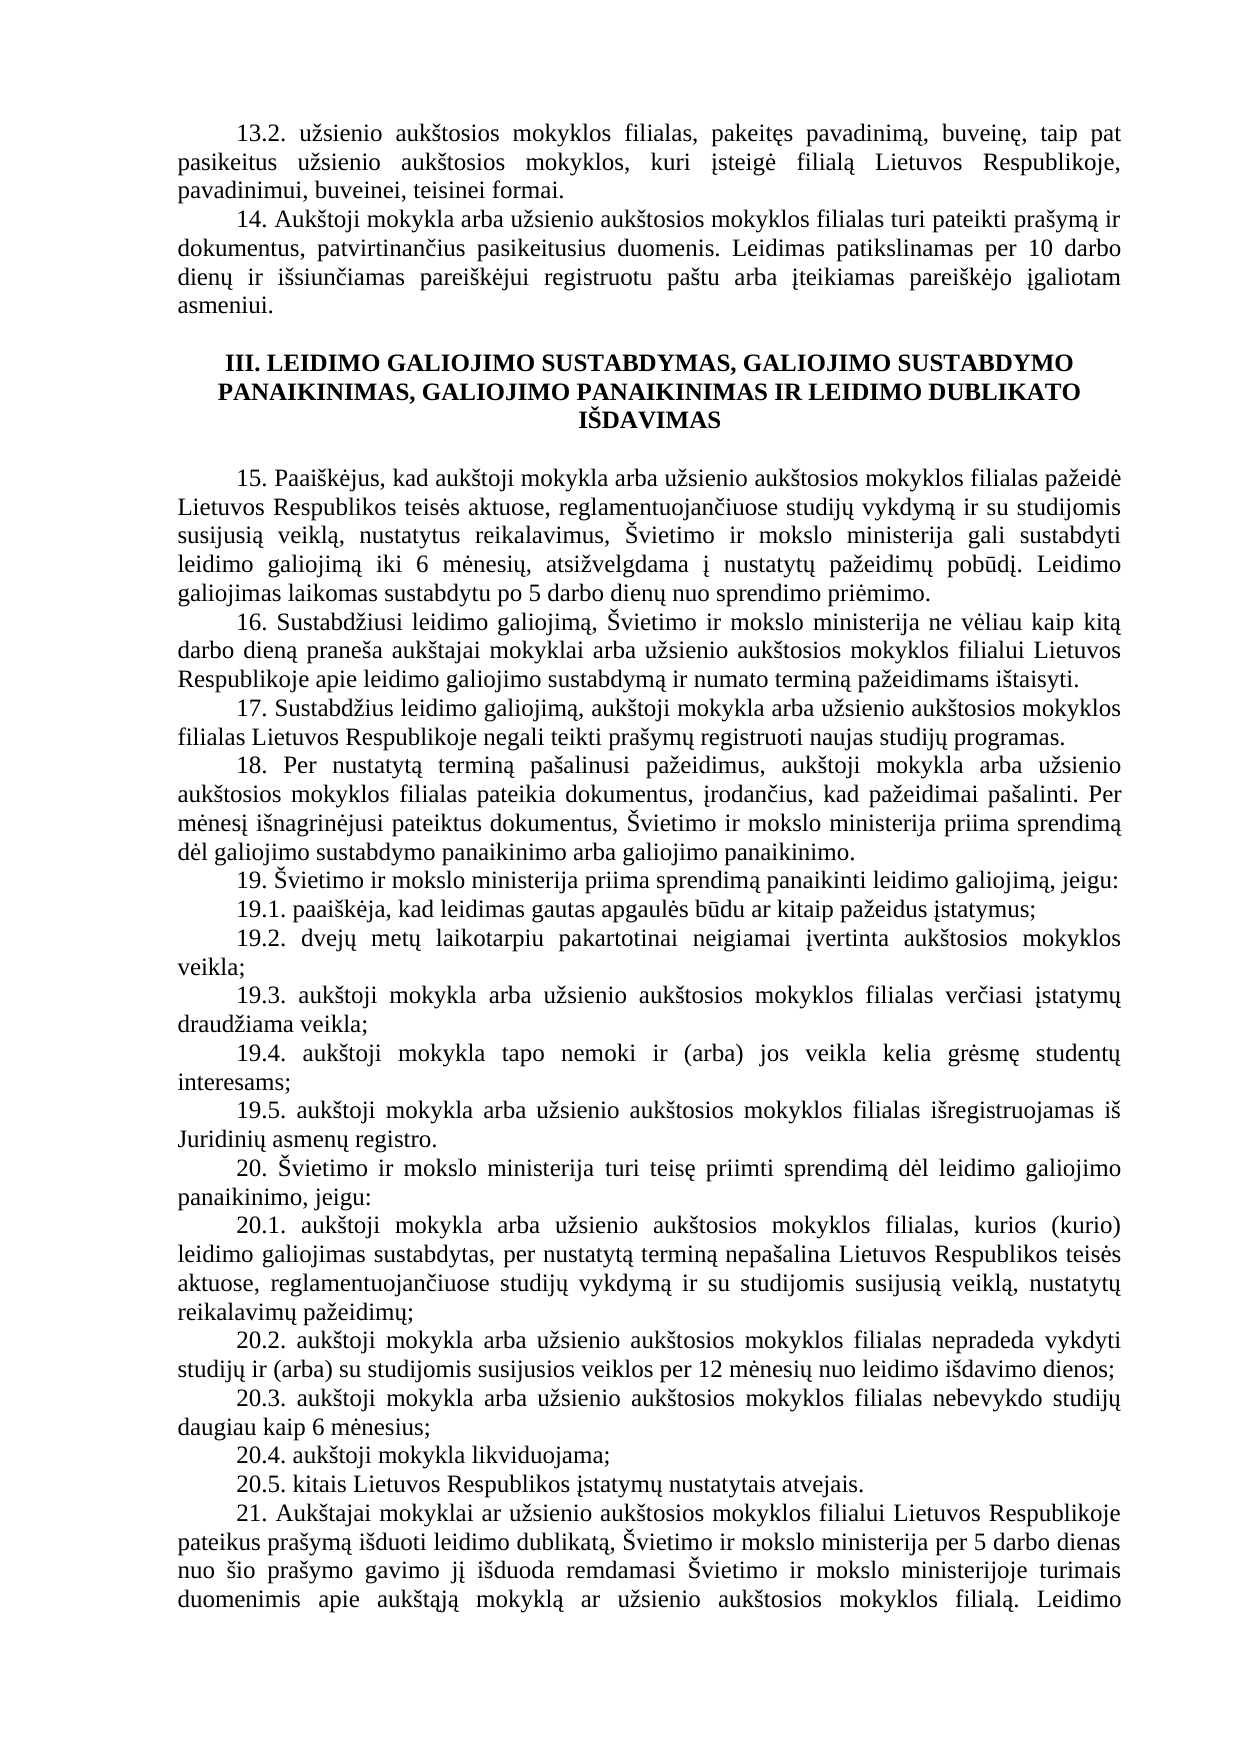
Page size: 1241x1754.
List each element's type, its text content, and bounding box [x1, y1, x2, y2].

text 20.5. kitais Lietuvos Respublikos įstatymų nustatytais atvejais. [177, 1469, 1122, 1498]
text 15. Paaiškėjus, kad aukštoji mokykla arba užsienio aukštosios mokyklos filialas pažeidė Lietuvos Respublikos teisės aktuose, reglamentuojančiuose studijų vykdymą ir su studijomis susijusią veiklą, nustatytus reikalavimus, Švietimo ir mokslo ministerija gali sustabdyti leidimo galiojimą iki 6 mėnesių, atsižvelgdama į nustatytų pažeidimų pobūdį. Leidimo galiojimas laikomas sustabdytu po 5 darbo dienų nuo sprendimo priėmimo. [177, 463, 1122, 607]
text 14. Aukštoji mokykla arba užsienio aukštosios mokyklos filialas turi pateikti prašymą ir dokumentus, patvirtinančius pasikeitusius duomenis. Leidimas patikslinamas per 10 darbo dienų ir išsiunčiamas pareiškėjui registruotu paštu arba įteikiamas pareiškėjo įgaliotam asmeniui. [177, 204, 1122, 319]
text 20.3. aukštoji mokykla arba užsienio aukštosios mokyklos filialas nebevykdo studijų daugiau kaip 6 mėnesius; [177, 1383, 1122, 1441]
text 19. Švietimo ir mokslo ministerija priima sprendimą panaikinti leidimo galiojimą, jeigu: [177, 866, 1122, 894]
text 19.2. dvejų metų laikotarpiu pakartotinai neigiamai įvertinta aukštosios mokyklos veikla; [177, 923, 1122, 981]
text 19.5. aukštoji mokykla arba užsienio aukštosios mokyklos filialas išregistruojamas iš Juridinių asmenų registro. [177, 1096, 1122, 1153]
text III. LEIDIMO GALIOJIMO SUSTABDYMAS, GALIOJIMO SUSTABDYMO PANAIKINIMAS, GALIOJIMO PANAIKINIMAS IR LEIDIMO DUBLIKATO IŠDAVIMAS [177, 348, 1122, 434]
text 20.4. aukštoji mokykla likviduojama; [177, 1441, 1122, 1469]
text 18. Per nustatytą terminą pašalinusi pažeidimus, aukštoji mokykla arba užsienio aukštosios mokyklos filialas pateikia dokumentus, įrodančius, kad pažeidimai pašalinti. Per mėnesį išnagrinėjusi pateiktus dokumentus, Švietimo ir mokslo ministerija priima sprendimą dėl galiojimo sustabdymo panaikinimo arba galiojimo panaikinimo. [177, 751, 1122, 866]
text 19.3. aukštoji mokykla arba užsienio aukštosios mokyklos filialas verčiasi įstatymų draudžiama veikla; [177, 981, 1122, 1038]
text 20.2. aukštoji mokykla arba užsienio aukštosios mokyklos filialas nepradeda vykdyti studijų ir (arba) su studijomis susijusios veiklos per 12 mėnesių nuo leidimo išdavimo dienos; [177, 1326, 1122, 1383]
text 19.1. paaiškėja, kad leidimas gautas apgaulės būdu ar kitaip pažeidus įstatymus; [177, 894, 1122, 923]
text 21. Aukštajai mokyklai ar užsienio aukštosios mokyklos filialui Lietuvos Respublikoje pateikus prašymą išduoti leidimo dublikatą, Švietimo ir mokslo ministerija per 5 darbo dienas nuo šio prašymo gavimo jį išduoda remdamasi Švietimo ir mokslo ministerijoje turimais duomenimis apie aukštąją mokyklą ar užsienio aukštosios mokyklos filialą. Leidimo [177, 1498, 1122, 1613]
text 20.1. aukštoji mokykla arba užsienio aukštosios mokyklos filialas, kurios (kurio) leidimo galiojimas sustabdytas, per nustatytą terminą nepašalina Lietuvos Respublikos teisės aktuose, reglamentuojančiuose studijų vykdymą ir su studijomis susijusią veiklą, nustatytų reikalavimų pažeidimų; [177, 1211, 1122, 1326]
text 13.2. užsienio aukštosios mokyklos filialas, pakeitęs pavadinimą, buveinę, taip pat pasikeitus užsienio aukštosios mokyklos, kuri įsteigė filialą Lietuvos Respublikoje, pavadinimui, buveinei, teisinei formai. [177, 118, 1122, 204]
text 19.4. aukštoji mokykla tapo nemoki ir (arba) jos veikla kelia grėsmę studentų interesams; [177, 1038, 1122, 1096]
text 20. Švietimo ir mokslo ministerija turi teisę priimti sprendimą dėl leidimo galiojimo panaikinimo, jeigu: [177, 1153, 1122, 1211]
text 17. Sustabdžius leidimo galiojimą, aukštoji mokykla arba užsienio aukštosios mokyklos filialas Lietuvos Respublikoje negali teikti prašymų registruoti naujas studijų programas. [177, 693, 1122, 751]
text 16. Sustabdžiusi leidimo galiojimą, Švietimo ir mokslo ministerija ne vėliau kaip kitą darbo dieną praneša aukštajai mokyklai arba užsienio aukštosios mokyklos filialui Lietuvos Respublikoje apie leidimo galiojimo sustabdymą ir numato terminą pažeidimams ištaisyti. [177, 607, 1122, 693]
